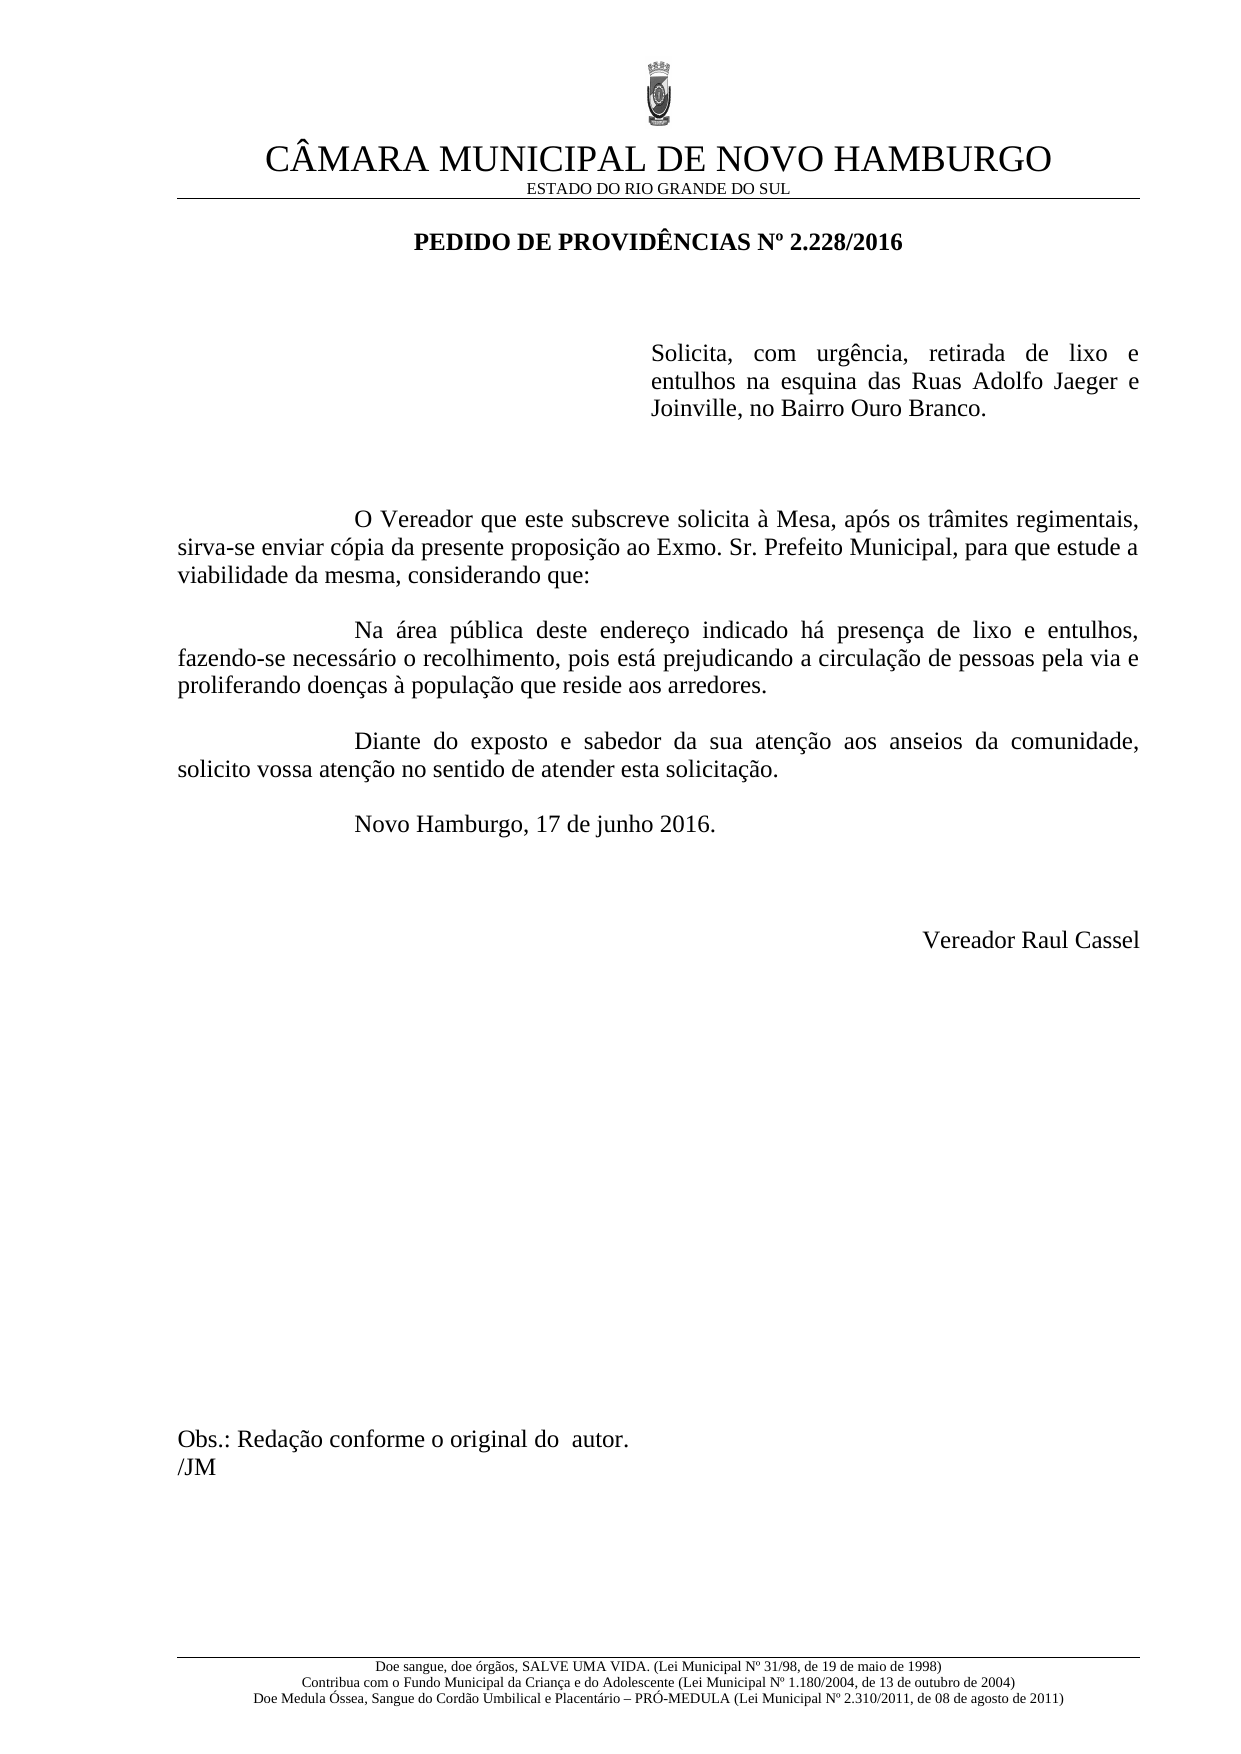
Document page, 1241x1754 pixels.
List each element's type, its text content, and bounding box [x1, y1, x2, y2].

text PEDIDO DE PROVIDÊNCIAS Nº 2.228/2016 [177, 228, 1140, 256]
text /JM [177, 1453, 1140, 1481]
text Novo Hamburgo, 17 de junho 2016. [177, 810, 1140, 838]
text Vereador Raul Cassel [177, 926, 1140, 954]
text O Vereador que este subscreve solicita à Mesa, após os trâmites regimentais, sirva-se enviar cópia da presente proposição ao Exmo. Sr. Prefeito Municipal, para que estude a viabilidade da mesma, considerando que: [177, 505, 1140, 588]
text Diante do exposto e sabedor da sua atenção aos anseios da comunidade, solicito vossa atenção no sentido de atender esta solicitação. [177, 727, 1140, 782]
text Obs.: Redação conforme o original do autor. [177, 1425, 1140, 1453]
text Na área pública deste endereço indicado há presença de lixo e entulhos, fazendo-se necessário o recolhimento, pois está prejudicando a circulação de pessoas pela via e proliferando doenças à população que reside aos arredores. [177, 616, 1140, 699]
text Solicita, com urgência, retirada de lixo e entulhos na esquina das Ruas Adolfo Jaeger e Joinville, no Bairro Ouro Branco. [651, 339, 1140, 422]
